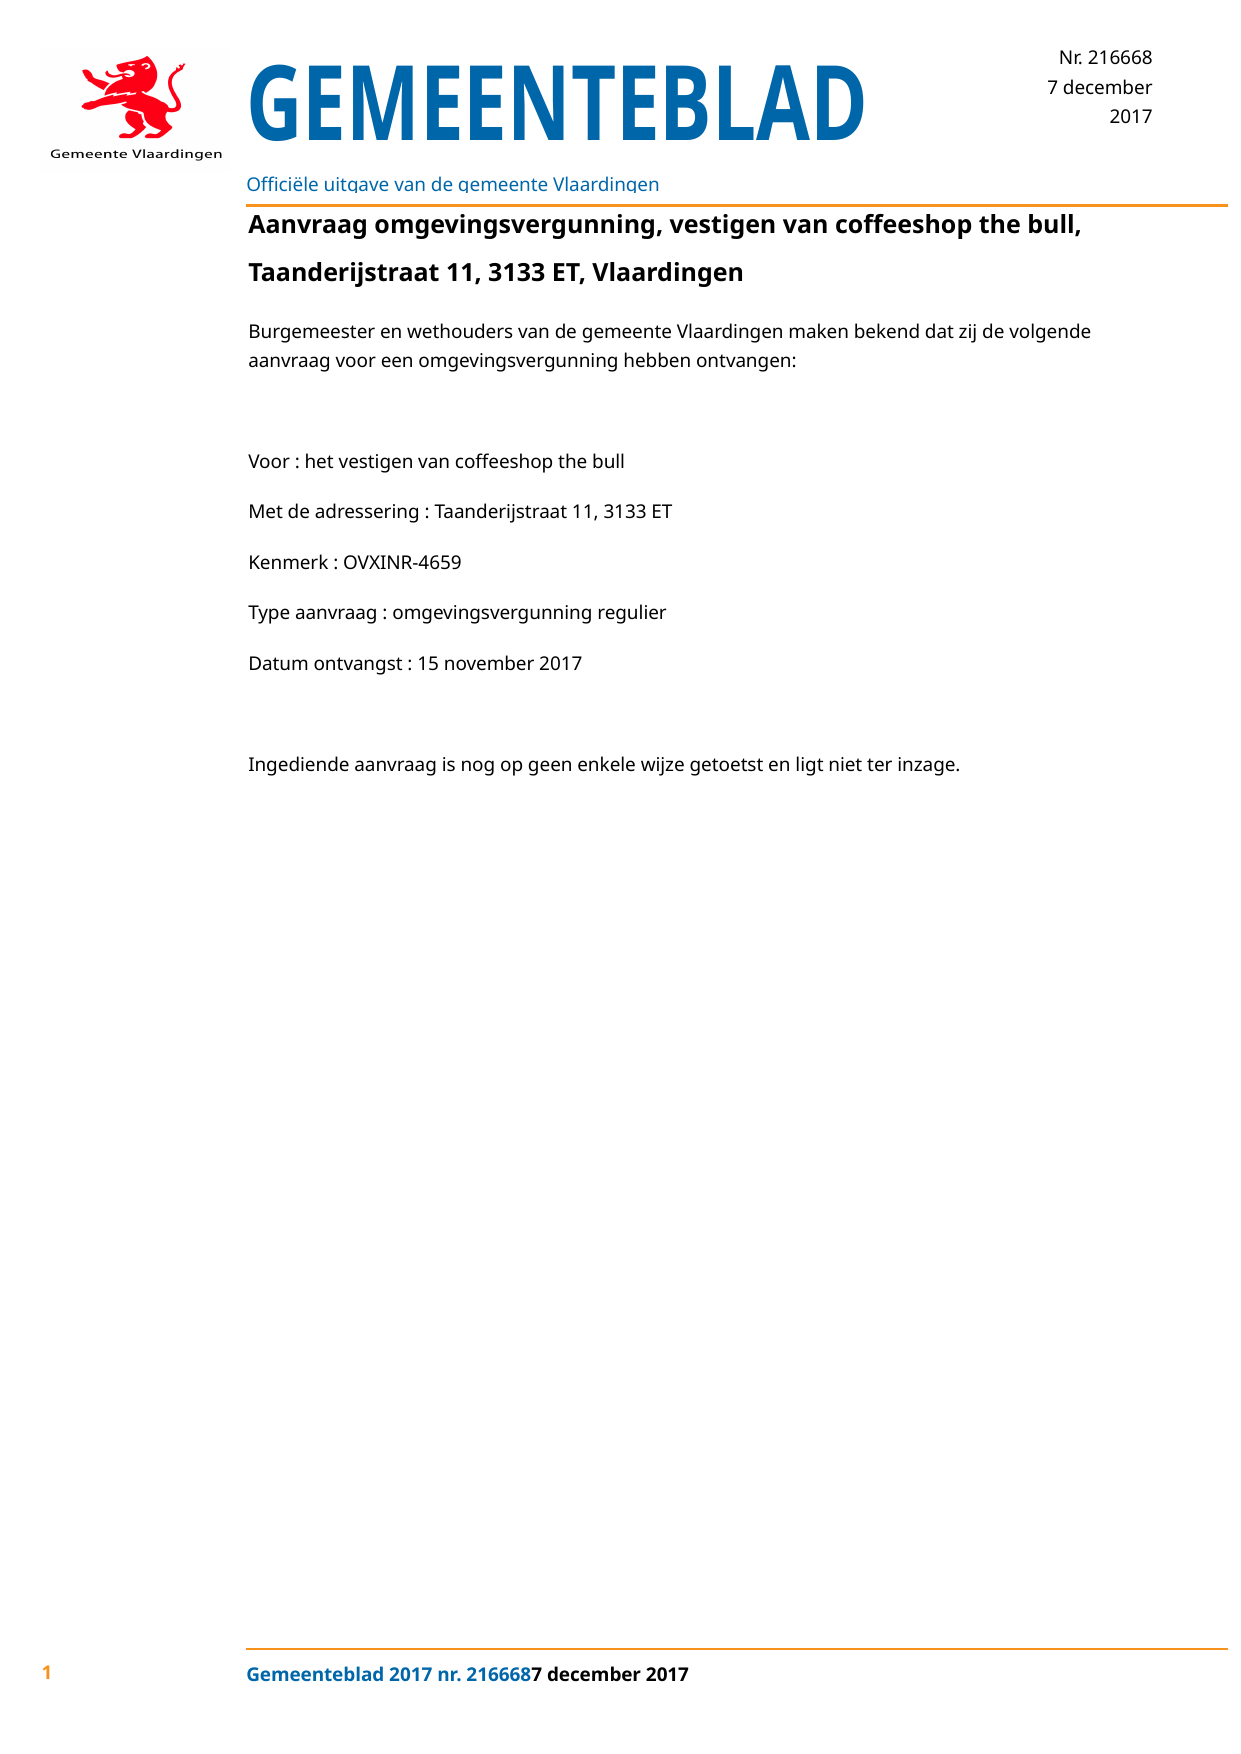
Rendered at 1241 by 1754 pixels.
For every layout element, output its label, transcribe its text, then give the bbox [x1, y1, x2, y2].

text Aanvraag omgevingsvergunning, vestigen van coffeeshop the bull, Taanderijstraat 11, 3133 ET, Vlaardingen [248, 207, 1152, 288]
text Datum ontvangst : 15 november 2017 [248, 650, 1152, 676]
text Kenmerk : OVXINR-4659 [248, 549, 1152, 575]
text Burgemeester en wethouders van de gemeente Vlaardingen maken bekend dat zij de volgende aanvraag voor een omgevingsvergunning hebben ontvangen: [248, 318, 1152, 373]
text Met de adressering : Taanderijstraat 11, 3133 ET [248, 499, 1152, 524]
text Voor : het vestigen van coffeeshop the bull [248, 448, 1152, 474]
picture [41, 47, 231, 172]
text Type aanvraag : omgevingsvergunning regulier [248, 599, 1152, 625]
text Ingediende aanvraag is nog op geen enkele wijze getoetst en ligt niet ter inzage. [248, 751, 1152, 777]
